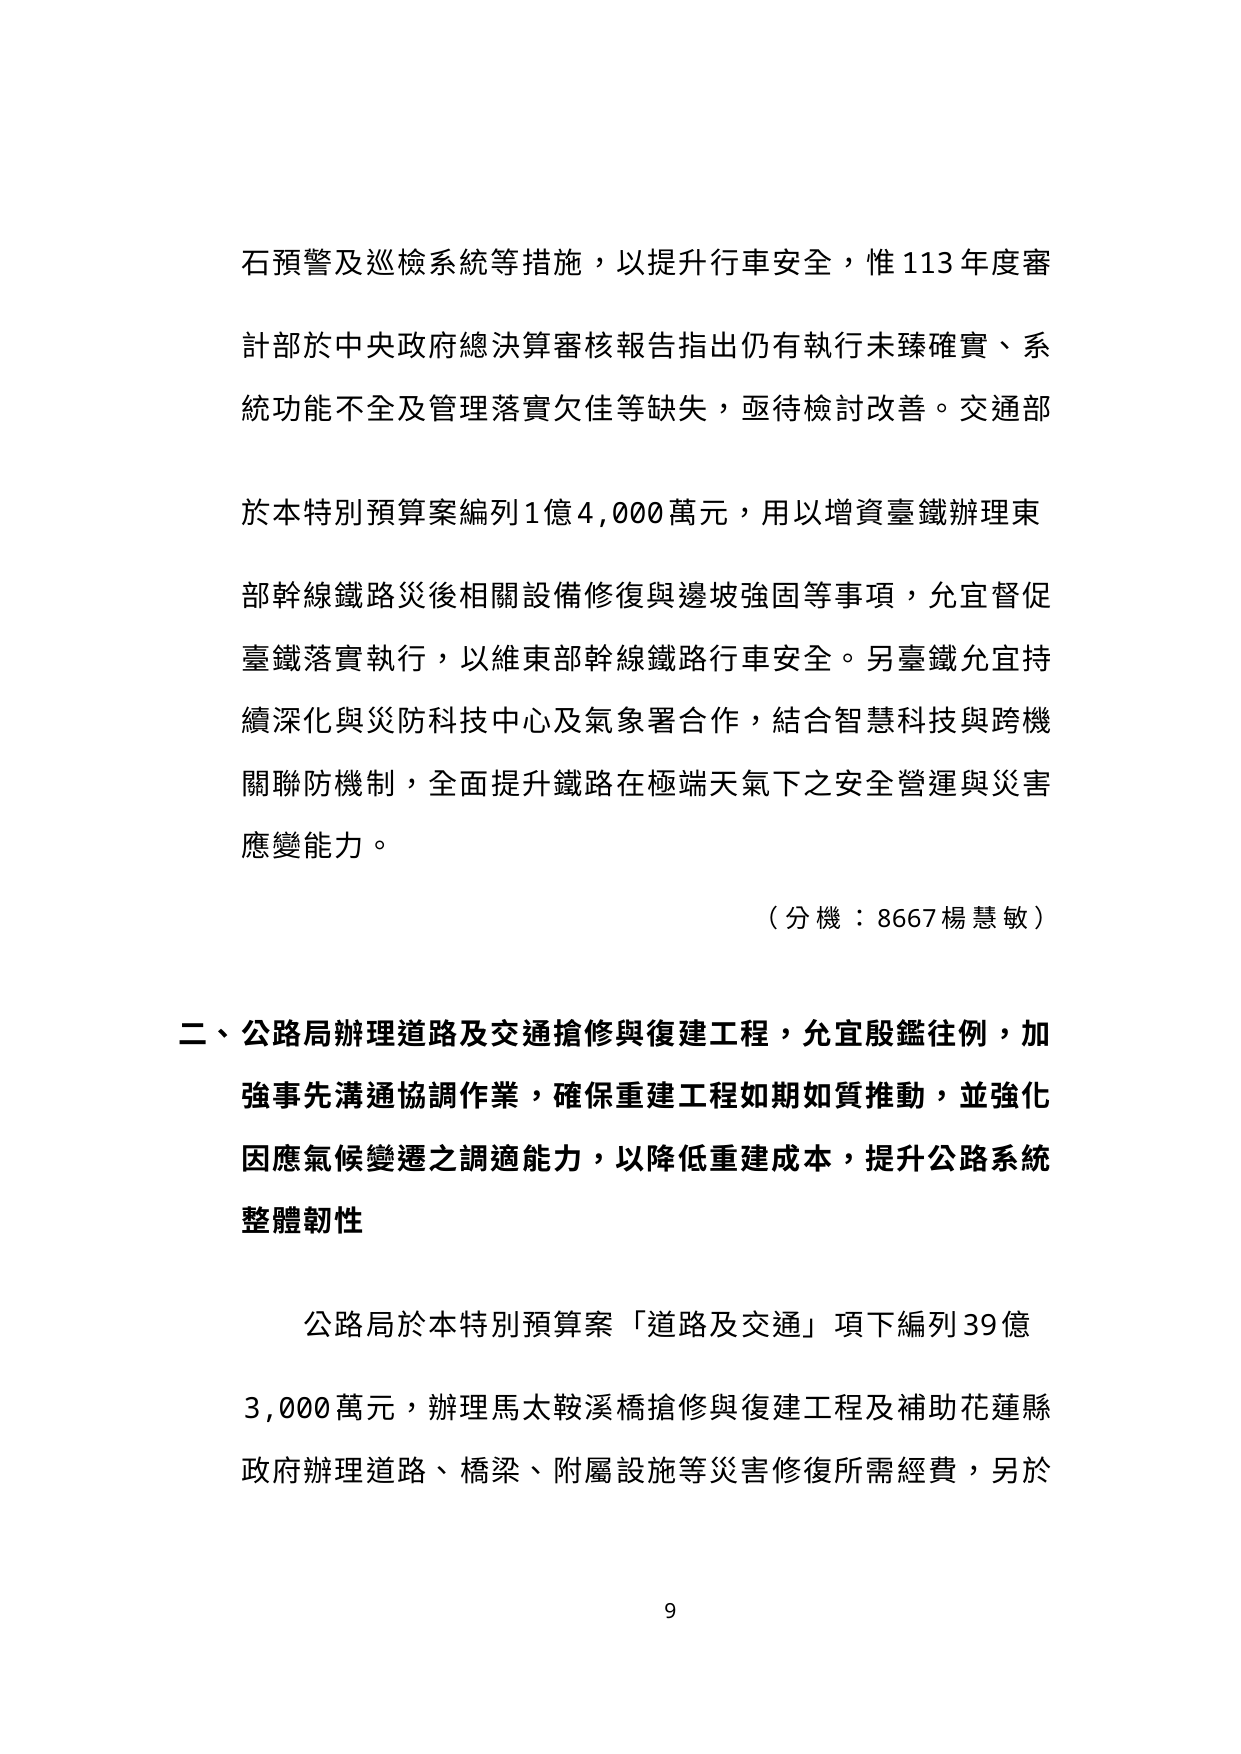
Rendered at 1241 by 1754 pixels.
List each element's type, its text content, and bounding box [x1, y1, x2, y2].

text 二、公路局辦理道路及交通搶修與復建工程，允宜殷鑑往例，加強事先溝通協調作業，確保重建工程如期如質推動，並強化因應氣候變遷之調適能力，以降低重建成本，提升公路系統整體韌性 [177, 990, 1063, 1240]
text 石預警及巡檢系統等措施，以提升行車安全，惟113年度審計部於中央政府總決算審核報告指出仍有執行未臻確實、系統功能不全及管理落實欠佳等缺失，亟待檢討改善。交通部於本特別預算案編列1億4,000萬元，用以增資臺鐵辦理東部幹線鐵路災後相關設備修復與邊坡強固等事項，允宜督促臺鐵落實執行，以維東部幹線鐵路行車安全。另臺鐵允宜持續深化與災防科技中心及氣象署合作，結合智慧科技與跨機關聯防機制，全面提升鐵路在極端天氣下之安全營運與災害應變能力。 [236, 177, 1063, 865]
text 公路局於本特別預算案「道路及交通」項下編列39億3,000萬元，辦理馬太鞍溪橋搶修與復建工程及補助花蓮縣政府辦理道路、橋梁、附屬設施等災害修復所需經費，另於 [236, 1240, 1063, 1490]
text （分機：8667楊慧敏） [177, 865, 1063, 927]
